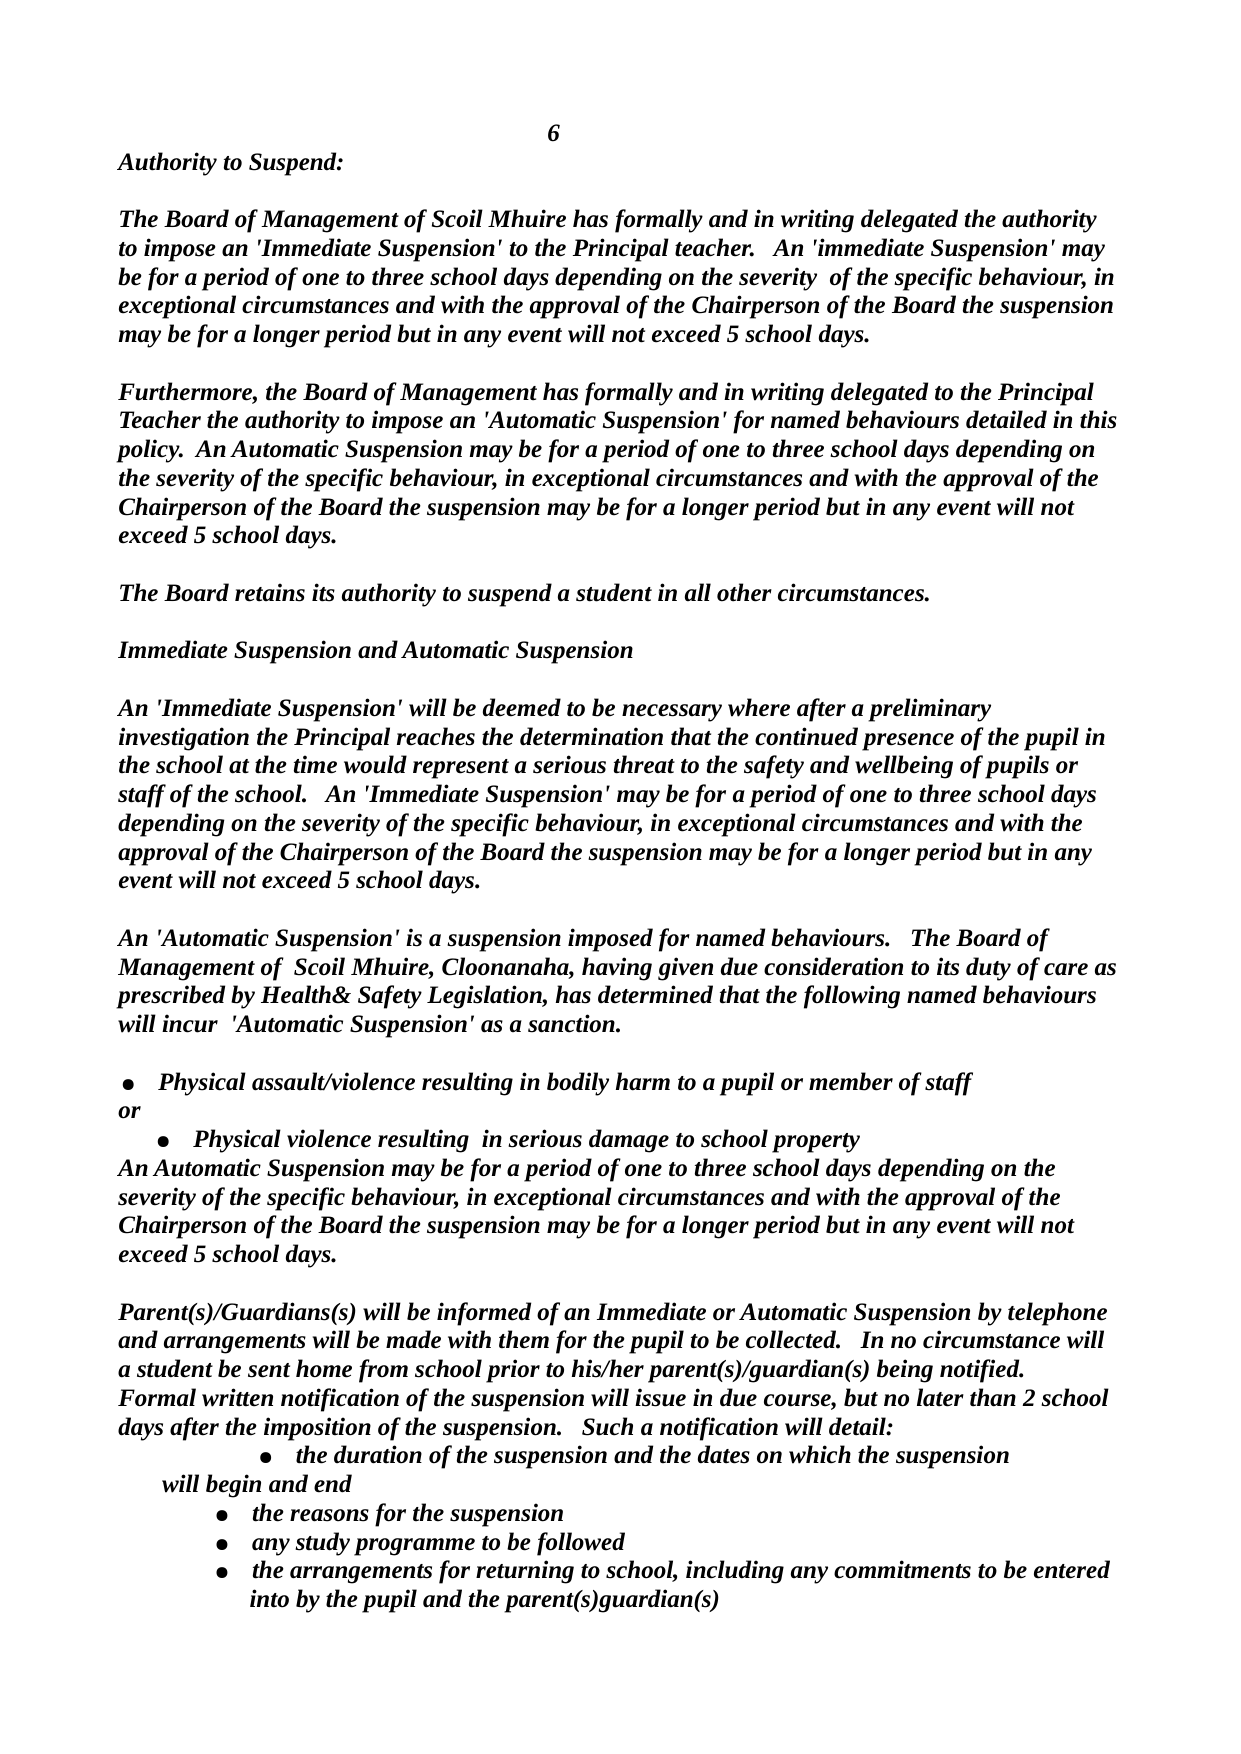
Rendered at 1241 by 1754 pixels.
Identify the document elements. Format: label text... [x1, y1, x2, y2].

text An Automatic Suspension may be for a period of one to three school days depending on the severity of the specific behaviour, in exceptional circumstances and with the approval of the Chairperson of the Board the suspension may be for a longer period but in any event will not exceed 5 school days. [118, 1153, 1122, 1268]
list the duration of the suspension and the dates on which the suspension [258, 1441, 1122, 1469]
text will begin and end [118, 1469, 1122, 1498]
list Physical assault/violence resulting in bodily harm to a pupil or member of staff [121, 1067, 1122, 1096]
text An 'Immediate Suspension' will be deemed to be necessary where after a preliminary investigation the Principal reaches the determination that the continued presence of the pupil in the school at the time would represent a serious threat to the safety and wellbeing of pupils or staff of the school. An 'Immediate Suspension' may be for a period of one to three school days depending on the severity of the specific behaviour, in exceptional circumstances and with the approval of the Chairperson of the Board the suspension may be for a longer period but in any event will not exceed 5 school days. [118, 693, 1122, 894]
text Parent(s)/Guardians(s) will be informed of an Immediate or Automatic Suspension by telephone and arrangements will be made with them for the pupil to be collected. In no circumstance will a student be sent home from school prior to his/her parent(s)/guardian(s) being notified. Formal written notification of the suspension will issue in due course, but no later than 2 school days after the imposition of the suspension. Such a notification will detail: [118, 1297, 1122, 1441]
list the arrangements for returning to school, including any commitments to be entered [214, 1556, 1122, 1584]
list the reasons for the suspension [214, 1498, 1122, 1527]
list Physical violence resulting in serious damage to school property [156, 1124, 1122, 1153]
text Immediate Suspension and Automatic Suspension [118, 636, 1122, 664]
text Authority to Suspend: [118, 147, 1122, 176]
text The Board retains its authority to suspend a student in all other circumstances. [118, 578, 1122, 607]
text An 'Automatic Suspension' is a suspension imposed for named behaviours. The Board of Management of Scoil Mhuire, Cloonanaha, having given due consideration to its duty of care as prescribed by Health& Safety Legislation, has determined that the following named behaviours will incur 'Automatic Suspension' as a sanction. [118, 923, 1122, 1038]
text into by the pupil and the parent(s)guardian(s) [118, 1584, 1122, 1613]
text 6 [118, 118, 1122, 147]
text or [118, 1096, 1122, 1124]
text The Board of Management of Scoil Mhuire has formally and in writing delegated the authority to impose an 'Immediate Suspension' to the Principal teacher. An 'immediate Suspension' may be for a period of one to three school days depending on the severity of the specific behaviour, in exceptional circumstances and with the approval of the Chairperson of the Board the suspension may be for a longer period but in any event will not exceed 5 school days. [118, 204, 1122, 348]
list any study programme to be followed [214, 1527, 1122, 1556]
text Furthermore, the Board of Management has formally and in writing delegated to the Principal Teacher the authority to impose an 'Automatic Suspension' for named behaviours detailed in this policy. An Automatic Suspension may be for a period of one to three school days depending on the severity of the specific behaviour, in exceptional circumstances and with the approval of the Chairperson of the Board the suspension may be for a longer period but in any event will not exceed 5 school days. [118, 377, 1122, 549]
